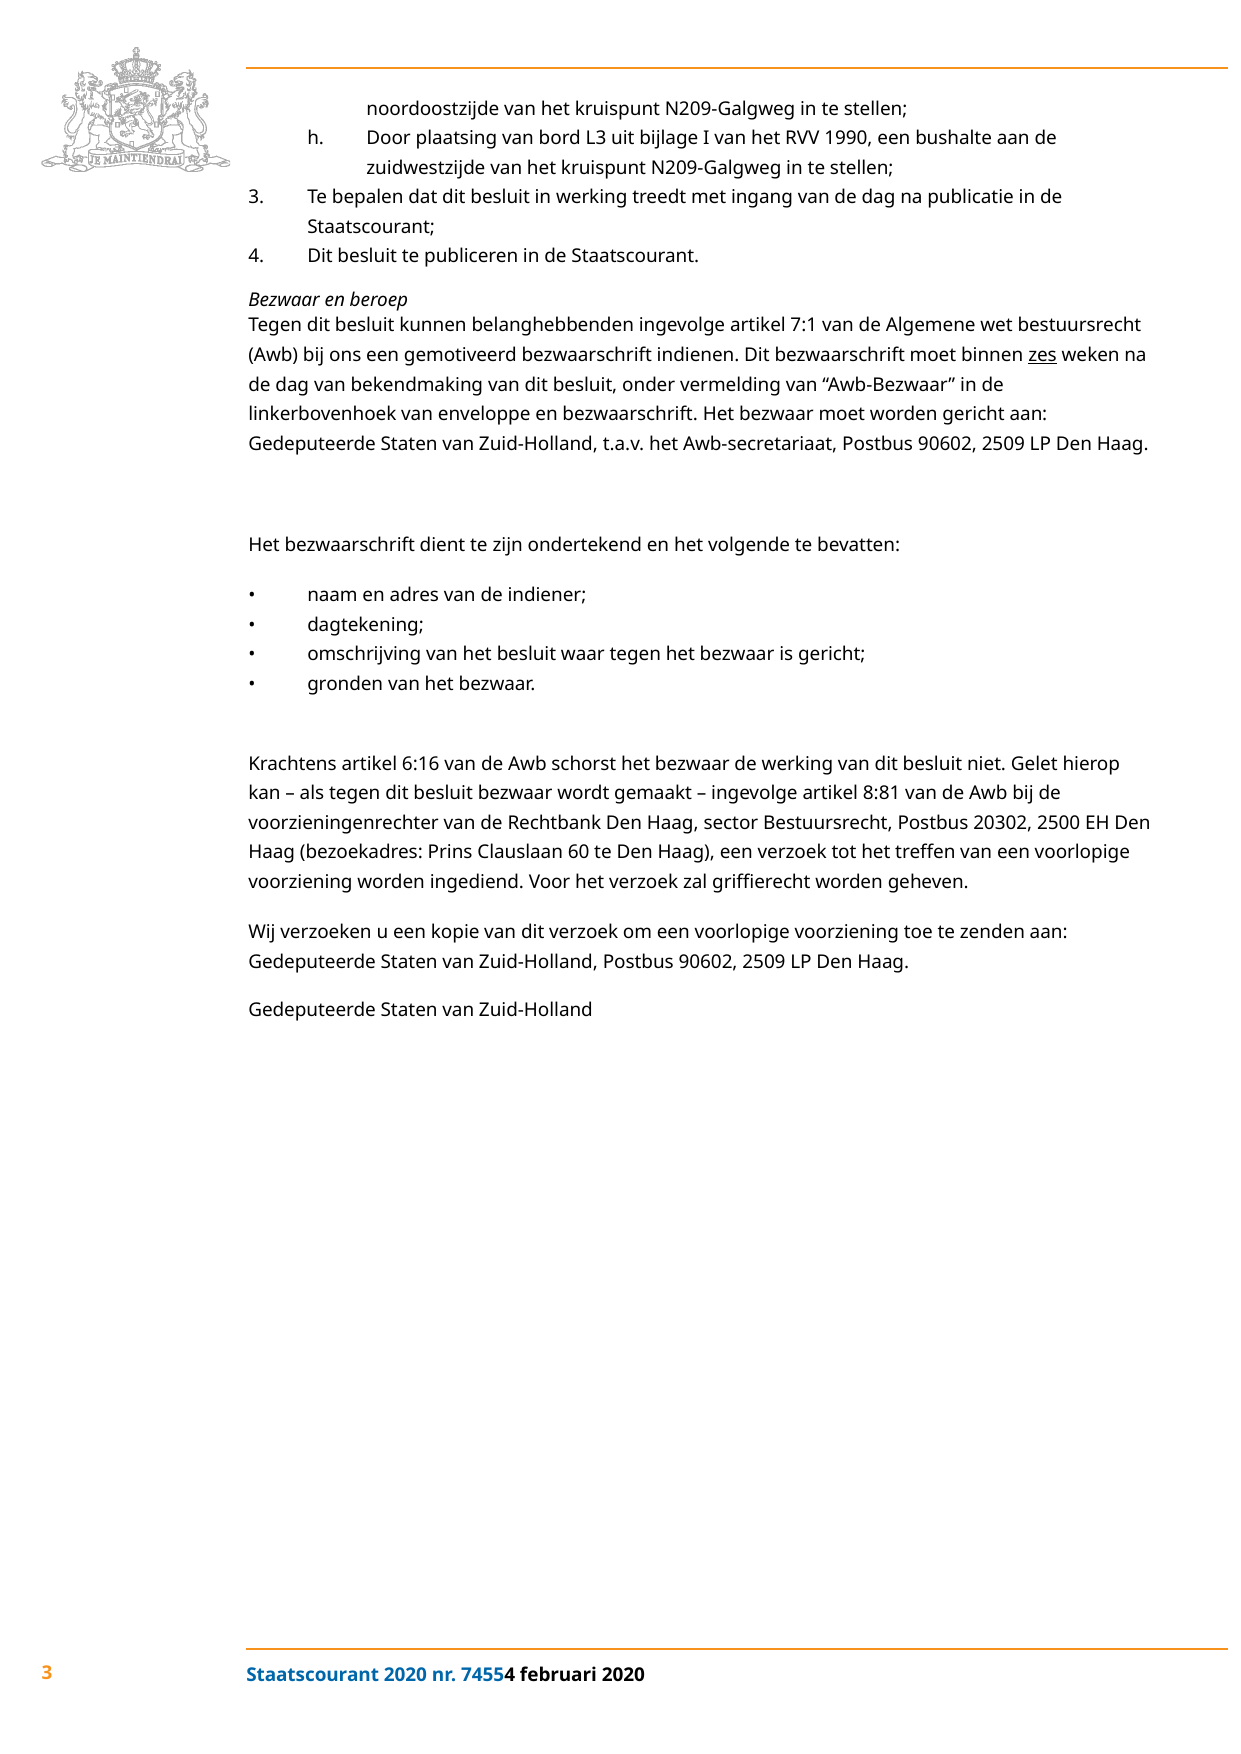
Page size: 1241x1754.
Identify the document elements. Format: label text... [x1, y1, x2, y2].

list Dit besluit te publiceren in de Staatscourant. [248, 243, 1152, 268]
list Te bepalen dat dit besluit in werking treedt met ingang van de dag na publicatie in de Staatscourant; [248, 183, 1152, 239]
text Bezwaar en beroep [248, 286, 1152, 312]
text Gedeputeerde Staten van Zuid-Holland [248, 996, 1152, 1022]
text Krachtens artikel 6:16 van de Awb schorst het bezwaar de werking van dit besluit niet. Gelet hierop kan – als tegen dit besluit bezwaar wordt gemaakt – ingevolge artikel 8:81 van de Awb bij de voorzieningenrechter van de Rechtbank Den Haag, sector Bestuursrecht, Postbus 20302, 2500 EH Den Haag (bezoekadres: Prins Clauslaan 60 te Den Haag), een verzoek tot het treffen van een voorlopige voorziening worden ingediend. Voor het verzoek zal griffierecht worden geheven. [248, 750, 1152, 894]
list noordoostzijde van het kruispunt N209-Galgweg in te stellen; [307, 95, 1152, 121]
text Het bezwaarschrift dient te zijn ondertekend en het volgende te bevatten: [248, 531, 1152, 556]
text Wij verzoeken u een kopie van dit verzoek om een voorlopige voorziening toe te zenden aan: Gedeputeerde Staten van Zuid-Holland, Postbus 90602, 2509 LP Den Haag. [248, 919, 1152, 974]
list naam en adres van de indiener; [248, 581, 1152, 607]
picture [41, 47, 231, 172]
list omschrijving van het besluit waar tegen het bezwaar is gericht; [248, 640, 1152, 666]
list gronden van het bezwaar. [248, 670, 1152, 696]
list Door plaatsing van bord L3 uit bijlage I van het RVV 1990, een bushalte aan de zuidwestzijde van het kruispunt N209-Galgweg in te stellen; [307, 124, 1152, 180]
text Tegen dit besluit kunnen belanghebbenden ingevolge artikel 7:1 van de Algemene wet bestuursrecht (Awb) bij ons een gemotiveerd bezwaarschrift indienen. Dit bezwaarschrift moet binnen zes weken na de dag van bekendmaking van dit besluit, onder vermelding van “Awb-Bezwaar” in de linkerbovenhoek van enveloppe en bezwaarschrift. Het bezwaar moet worden gericht aan: Gedeputeerde Staten van Zuid-Holland, t.a.v. het Awb-secretariaat, Postbus 90602, 2509 LP Den Haag. [248, 312, 1152, 456]
list dagtekening; [248, 611, 1152, 636]
